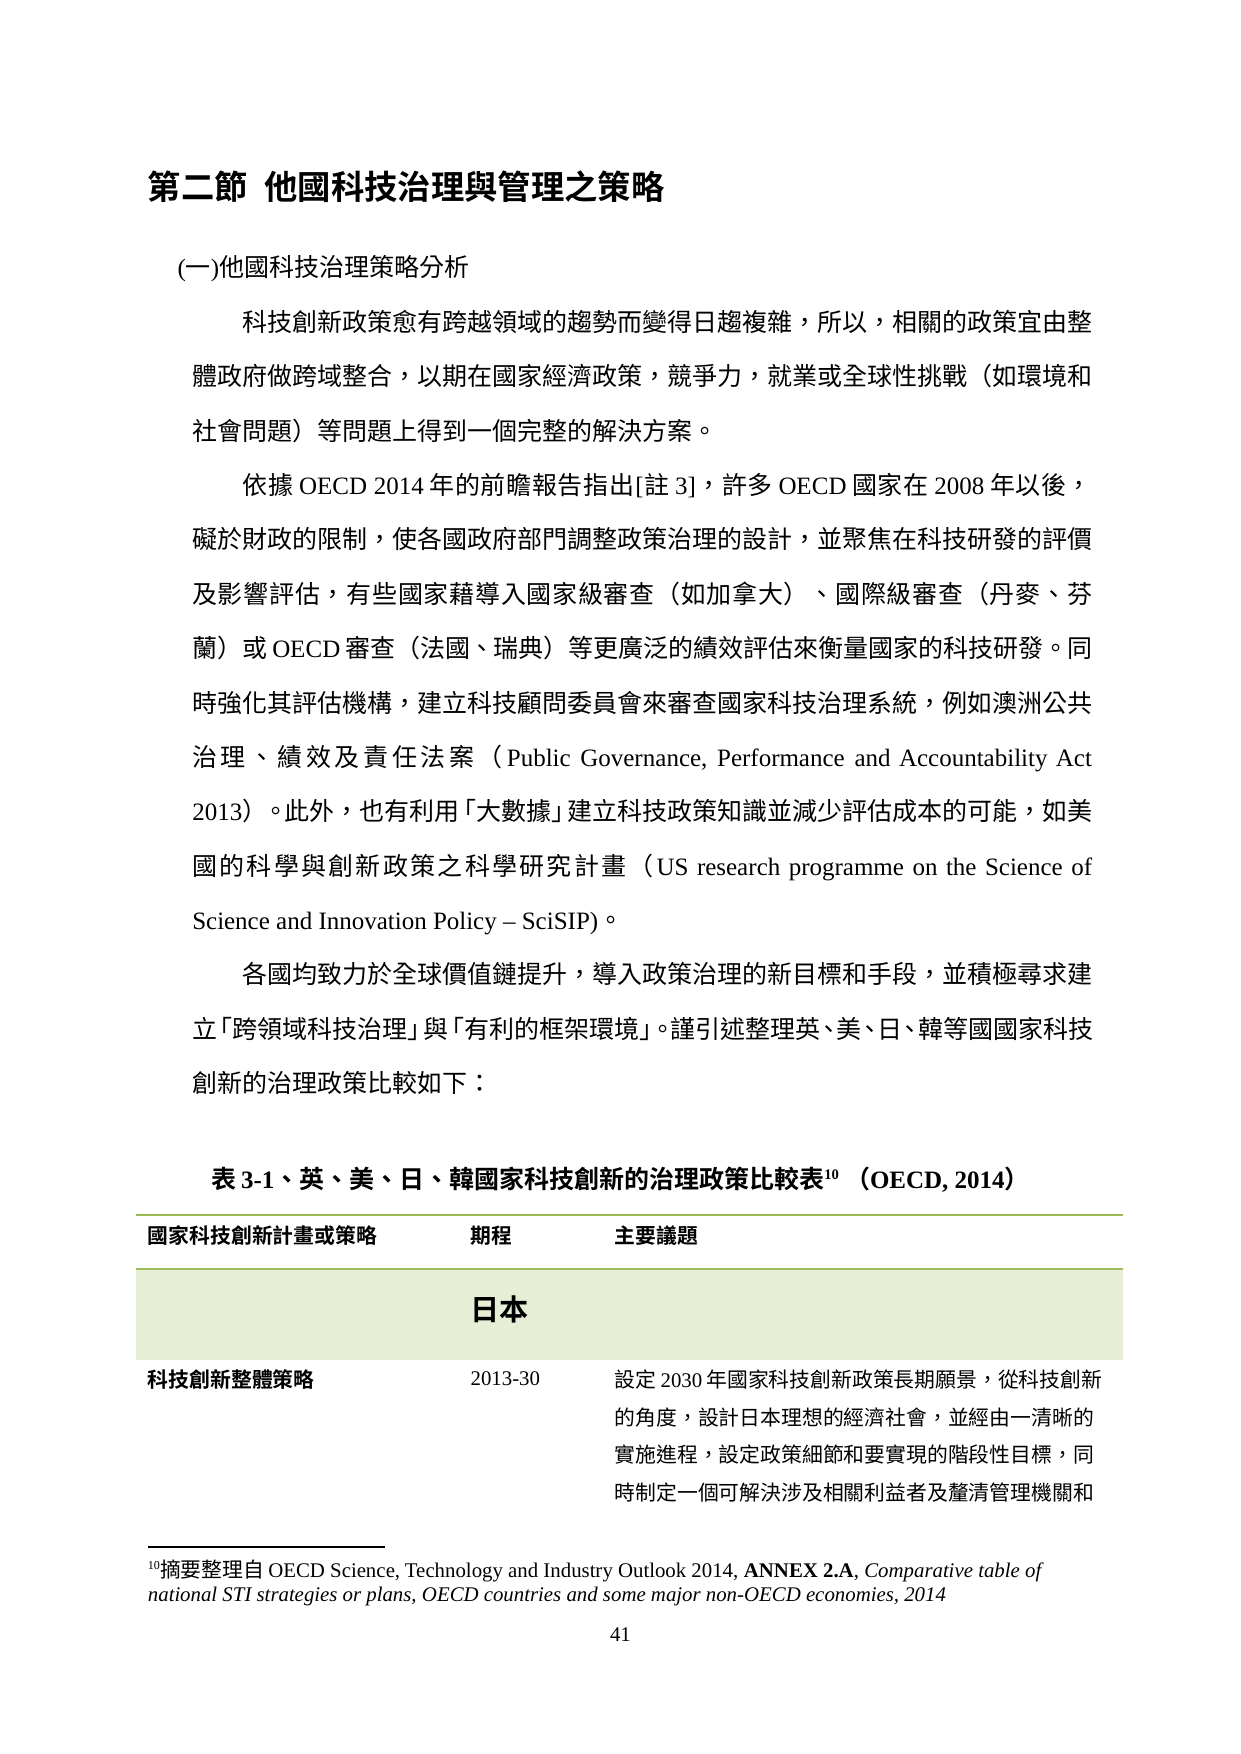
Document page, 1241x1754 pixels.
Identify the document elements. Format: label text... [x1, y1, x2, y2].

table_cell 科技創新整體策略 [136, 1360, 459, 1510]
table_header 主要議題 [603, 1216, 1123, 1268]
table_cell 2013-30 [459, 1360, 603, 1510]
text 表3-1、英、美、日、韓國家科技創新的治理政策比較表 （OECD, 2014） [148, 1159, 1092, 1196]
table_cell 日本 [459, 1270, 603, 1360]
text 各國均致力於全球價值鏈提升，導入政策治理的新目標和手段，並積極尋求建立「跨領域科技治理」與「有利的框架環境」。謹引述整理英、美、日、韓等國國家科技創新的治理政策比較如下： [192, 955, 1092, 1100]
table_header 期程 [459, 1216, 603, 1268]
table_cell [136, 1270, 459, 1360]
text 依據OECD 2014年的前瞻報告指出[註3]，許多OECD國家在2008年以後，礙於財政的限制，使各國政府部門調整政策治理的設計，並聚焦在科技研發的評價及影響評估，有些國家藉導入國家級審查（如加拿大）、國際級審查（丹麥、芬蘭）或OECD審查（法國、瑞典）等更廣泛的績效評估來衡量國家的科技研發。同時強化其評估機構，建立科技顧問委員會來審查國家科技治理系統，例如澳洲公共治理、績效及責任法案（Public Governance, Performance and Accountability Act 2013）。此外，也有利用「大數據」建立科技政策知識並減少評估成本的可能，如美國的科學與創新政策之科學研究計畫（US research programme on the Science of Science and Innovation Policy – SciSIP)。 [192, 466, 1092, 937]
table_cell 設定2030年國家科技創新政策長期願景，從科技創新的角度，設計日本理想的經濟社會，並經由一清晰的實施進程，設定政策細節和要實現的階段性目標，同時制定一個可解決涉及相關利益者及釐清管理機關和 [603, 1360, 1123, 1510]
table_header 國家科技創新計畫或策略 [136, 1216, 459, 1268]
table_cell [603, 1270, 1123, 1360]
text (一)他國科技治理策略分析 [177, 247, 1092, 284]
text 摘要整理自OECD Science, Technology and Industry Outlook 2014, ANNEX 2.A, Comparative table of national STI strategies or plans, OECD countries and some major non-OECD economies, 2014 [148, 1553, 1092, 1606]
text 科技創新政策愈有跨越領域的趨勢而變得日趨複雜，所以，相關的政策宜由整體政府做跨域整合，以期在國家經濟政策，競爭力，就業或全球性挑戰（如環境和社會問題）等問題上得到一個完整的解決方案。 [192, 302, 1092, 447]
subtitle 第二節 他國科技治理與管理之策略 [148, 148, 1092, 223]
